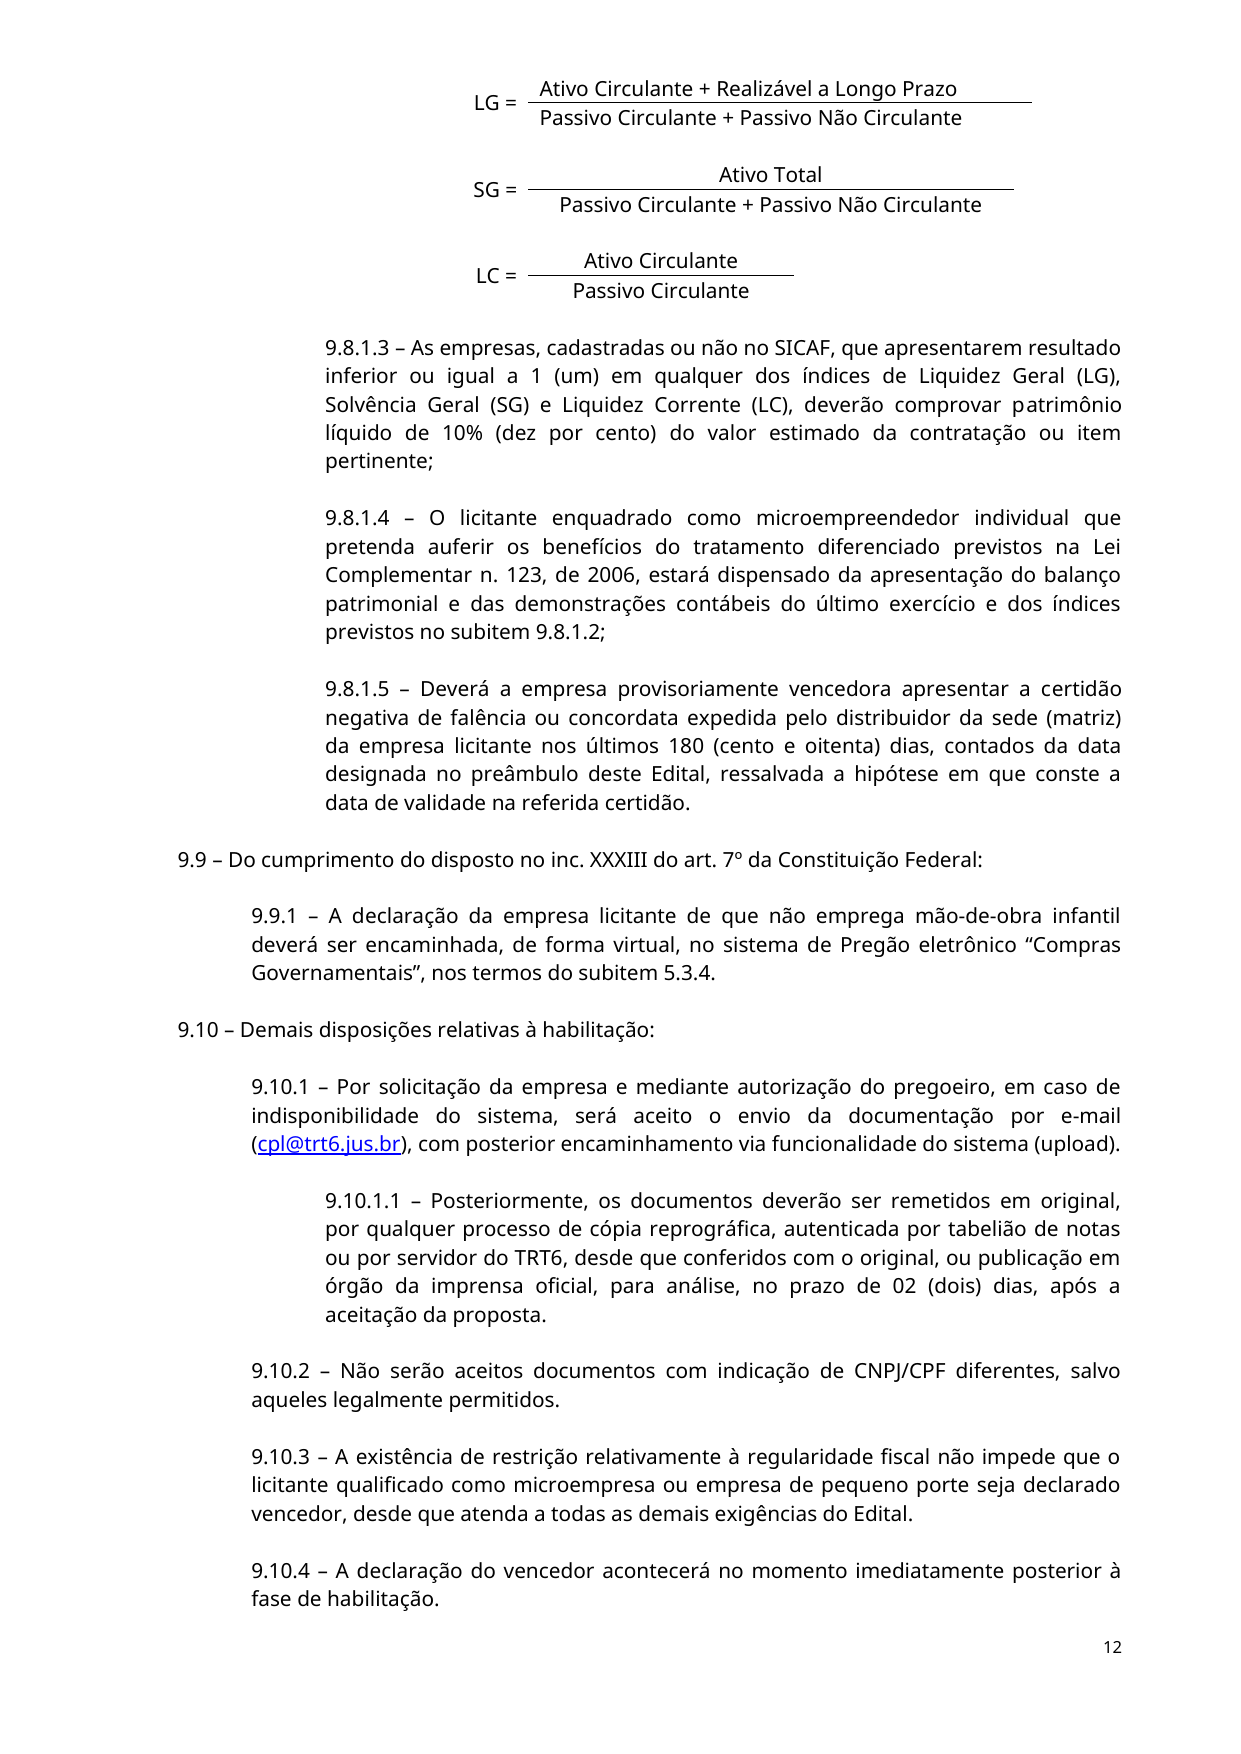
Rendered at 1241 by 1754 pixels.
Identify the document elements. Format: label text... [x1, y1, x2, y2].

table_header LC = [295, 247, 528, 304]
table_cell Passivo Circulante [528, 276, 794, 304]
table_header LG = [295, 74, 528, 132]
text 9.10 – Demais disposições relativas à habilitação: [177, 1015, 1122, 1044]
text 9.8.1.4 – O licitante enquadrado como microempreendedor individual que pretenda auferir os benefícios do tratamento diferenciado previstos na Lei Complementar n. 123, de 2006, estará dispensado da apresentação do balanço patrimonial e das demonstrações contábeis do último exercício e dos índices previstos no subitem 9.8.1.2; [325, 503, 1122, 646]
text 9.10.1.1 – Posteriormente, os documentos deverão ser remetidos em original, por qualquer processo de cópia reprográfica, autenticada por tabelião de notas ou por servidor do TRT6, desde que conferidos com o original, ou publicação em órgão da imprensa oficial, para análise, no prazo de 02 (dois) dias, após a aceitação da proposta. [325, 1186, 1122, 1328]
table_header Ativo Circulante [528, 247, 794, 275]
list 9.10.2 – Não serão aceitos documentos com indicação de CNPJ/CPF diferentes, salvo aqueles legalmente permitidos. [251, 1357, 1122, 1413]
text 9.9.1 – A declaração da empresa licitante de que não emprega mão-de-obra infantil deverá ser encaminhada, de forma virtual, no sistema de Pregão eletrônico “Compras Governamentais”, nos termos do subitem 5.3.4. [251, 902, 1122, 987]
list 9.10.3 – A existência de restrição relativamente à regularidade fiscal não impede que o licitante qualificado como microempresa ou empresa de pequeno porte seja declarado vencedor, desde que atenda a todas as demais exigências do Edital. [251, 1442, 1122, 1527]
text 9.8.1.3 – As empresas, cadastradas ou não no SICAF, que apresentarem resultado inferior ou igual a 1 (um) em qualquer dos índices de Liquidez Geral (LG), Solvência Geral (SG) e Liquidez Corrente (LC), deverão comprovar patrimônio líquido de 10% (dez por cento) do valor estimado da contratação ou item pertinente; [325, 333, 1122, 475]
text 9.10.1 – Por solicitação da empresa e mediante autorização do pregoeiro, em caso de indisponibilidade do sistema, será aceito o envio da documentação por e-mail (cpl@trt6.jus.br), com posterior encaminhamento via funcionalidade do sistema (upload). [251, 1072, 1122, 1158]
table_header Ativo Total [528, 160, 1013, 189]
table_header SG = [295, 160, 528, 218]
table_cell Passivo Circulante + Passivo Não Circulante [528, 190, 1013, 218]
text 9.9 – Do cumprimento do disposto no inc. XXXIII do art. 7º da Constituição Federal: [177, 845, 1122, 873]
list 9.10.4 – A declaração do vencedor acontecerá no momento imediatamente posterior à fase de habilitação. [251, 1556, 1122, 1613]
text 9.8.1.5 – Deverá a empresa provisoriamente vencedora apresentar a certidão negativa de falência ou concordata expedida pelo distribuidor da sede (matriz) da empresa licitante nos últimos 180 (cento e oitenta) dias, contados da data designada no preâmbulo deste Edital, ressalvada a hipótese em que conste a data de validade na referida certidão. [325, 674, 1122, 816]
table_header Ativo Circulante + Realizável a Longo Prazo [528, 74, 1032, 102]
table_cell Passivo Circulante + Passivo Não Circulante [528, 103, 1032, 132]
